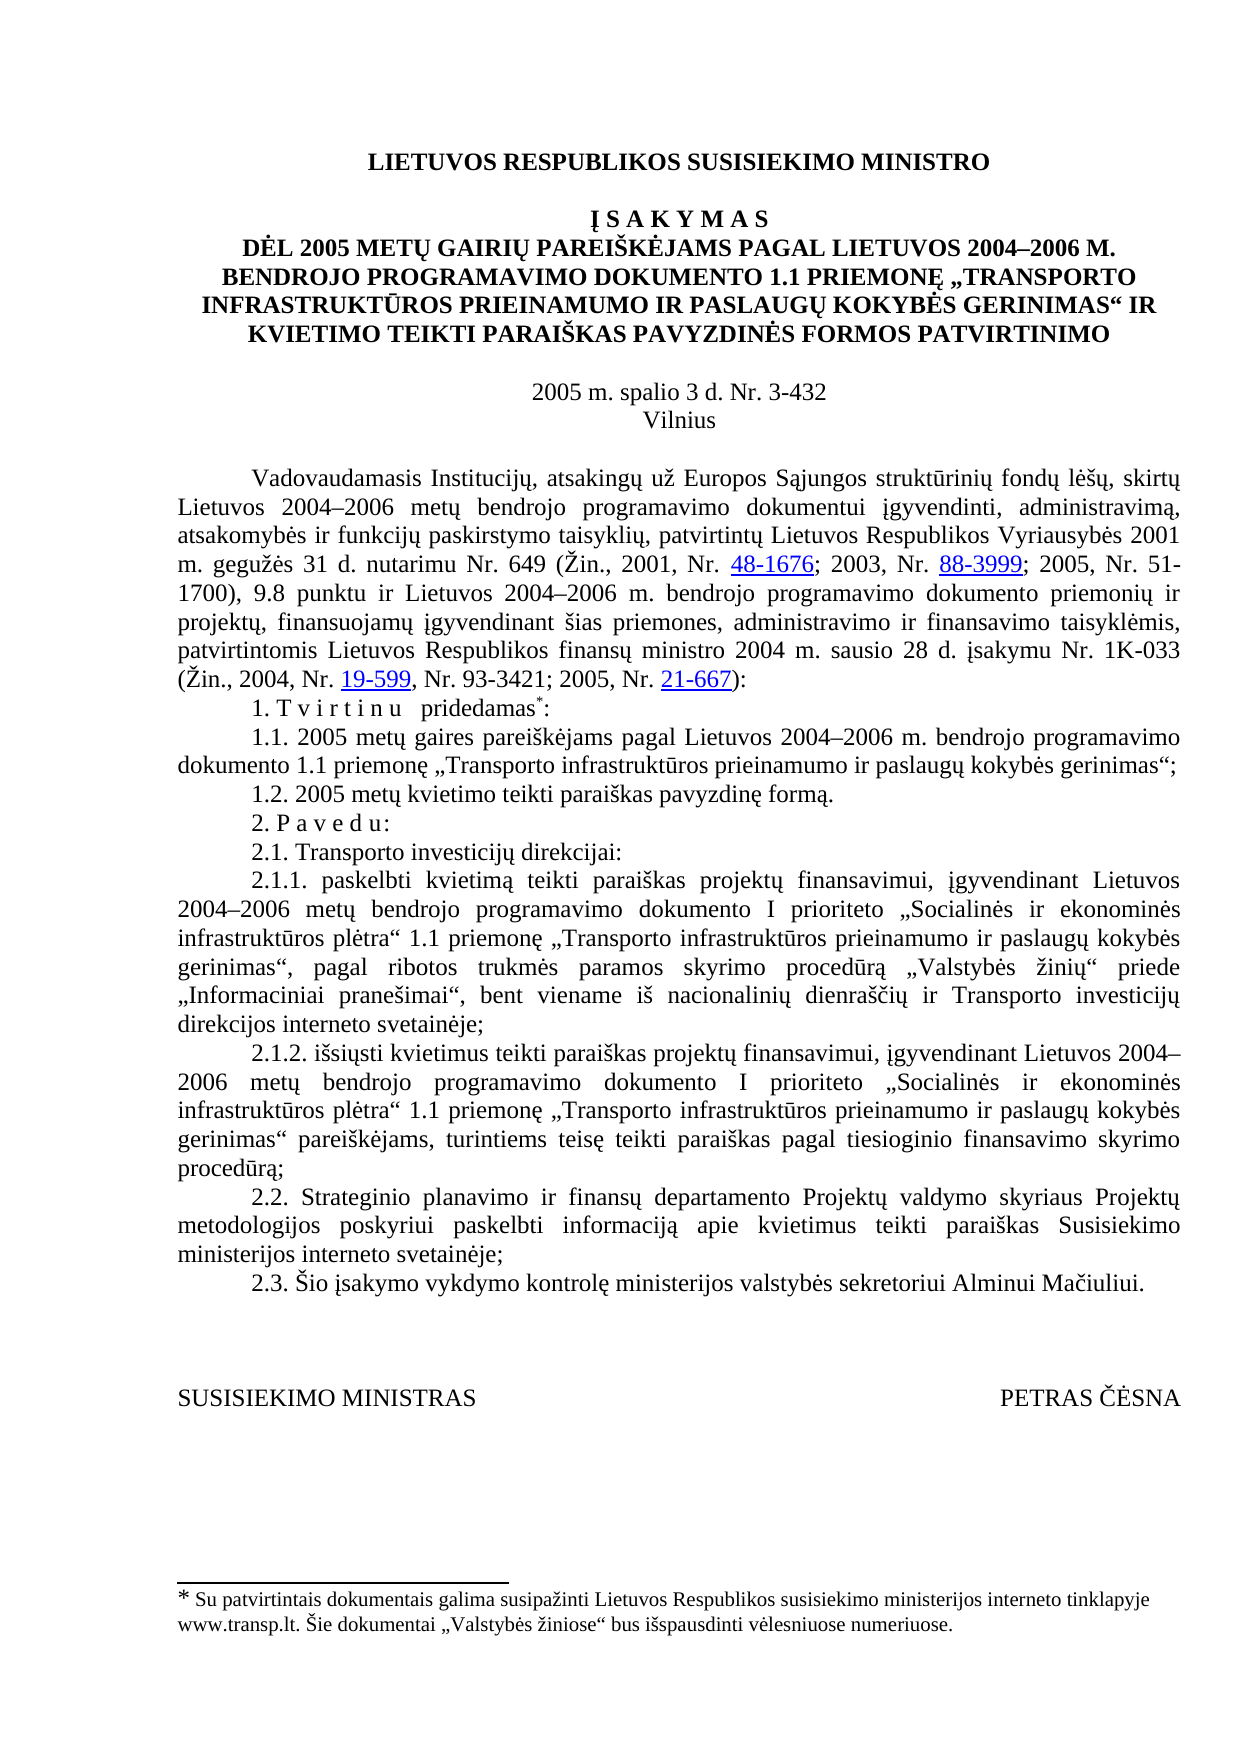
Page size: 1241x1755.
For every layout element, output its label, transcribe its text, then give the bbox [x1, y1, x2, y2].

text SUSISIEKIMO MINISTRAS PETRAS ČĖSNA [177, 1383, 1181, 1412]
text 2.1. Transporto investicijų direkcijai: [177, 837, 1181, 866]
text 1. Tvirtinu pridedamas: [177, 693, 1181, 722]
text Su patvirtintais dokumentais galima susipažinti Lietuvos Respublikos susisiekimo ministerijos interneto tinklapyje www.transp.lt. Šie dokumentai „Valstybės žiniose“ bus išspausdinti vėlesniuose numeriuose. [177, 1583, 1181, 1636]
text 2.1.2. išsiųsti kvietimus teikti paraiškas projektų finansavimui, įgyvendinant Lietuvos 2004–2006 metų bendrojo programavimo dokumento I prioriteto „Socialinės ir ekonominės infrastruktūros plėtra“ 1.1 priemonę „Transporto infrastruktūros prieinamumo ir paslaugų kokybės gerinimas“ pareiškėjams, turintiems teisę teikti paraiškas pagal tiesioginio finansavimo skyrimo procedūrą; [177, 1038, 1181, 1182]
text 2.3. Šio įsakymo vykdymo kontrolę ministerijos valstybės sekretoriui Alminui Mačiuliui. [177, 1268, 1181, 1297]
text 2.1.1. paskelbti kvietimą teikti paraiškas projektų finansavimui, įgyvendinant Lietuvos 2004–2006 metų bendrojo programavimo dokumento I prioriteto „Socialinės ir ekonominės infrastruktūros plėtra“ 1.1 priemonę „Transporto infrastruktūros prieinamumo ir paslaugų kokybės gerinimas“, pagal ribotos trukmės paramos skyrimo procedūrą „Valstybės žinių“ priede „Informaciniai pranešimai“, bent viename iš nacionalinių dienraščių ir Transporto investicijų direkcijos interneto svetainėje; [177, 866, 1181, 1038]
text Į S A K Y M A S [177, 204, 1181, 233]
text 2. Pavedu: [177, 808, 1181, 837]
text 2005 m. spalio 3 d. Nr. 3-432 [177, 377, 1181, 406]
text Vilnius [177, 406, 1181, 434]
text LIETUVOS RESPUBLIKOS SUSISIEKIMO MINISTRO [177, 147, 1181, 176]
text 2.2. Strateginio planavimo ir finansų departamento Projektų valdymo skyriaus Projektų metodologijos poskyriui paskelbti informaciją apie kvietimus teikti paraiškas Susisiekimo ministerijos interneto svetainėje; [177, 1182, 1181, 1268]
text Vadovaudamasis Institucijų, atsakingų už Europos Sąjungos struktūrinių fondų lėšų, skirtų Lietuvos 2004–2006 metų bendrojo programavimo dokumentui įgyvendinti, administravimą, atsakomybės ir funkcijų paskirstymo taisyklių, patvirtintų Lietuvos Respublikos Vyriausybės 2001 m. gegužės 31 d. nutarimu Nr. 649 (Žin., 2001, Nr. 48-1676; 2003, Nr. 88-3999; 2005, Nr. 51-1700), 9.8 punktu ir Lietuvos 2004–2006 m. bendrojo programavimo dokumento priemonių ir projektų, finansuojamų įgyvendinant šias priemones, administravimo ir finansavimo taisyklėmis, patvirtintomis Lietuvos Respublikos finansų ministro 2004 m. sausio 28 d. įsakymu Nr. 1K-033 (Žin., 2004, Nr. 19-599, Nr. 93-3421; 2005, Nr. 21-667): [177, 463, 1181, 693]
text 1.2. 2005 metų kvietimo teikti paraiškas pavyzdinę formą. [177, 779, 1181, 808]
text DĖL 2005 METŲ GAIRIŲ PAREIŠKĖJAMS PAGAL LIETUVOS 2004–2006 M. BENDROJO PROGRAMAVIMO DOKUMENTO 1.1 PRIEMONĘ „TRANSPORTO INFRASTRUKTŪROS PRIEINAMUMO IR PASLAUGŲ KOKYBĖS GERINIMAS“ IR KVIETIMO TEIKTI PARAIŠKAS PAVYZDINĖS FORMOS PATVIRTINIMO [177, 233, 1181, 348]
text 1.1. 2005 metų gaires pareiškėjams pagal Lietuvos 2004–2006 m. bendrojo programavimo dokumento 1.1 priemonę „Transporto infrastruktūros prieinamumo ir paslaugų kokybės gerinimas“; [177, 722, 1181, 779]
